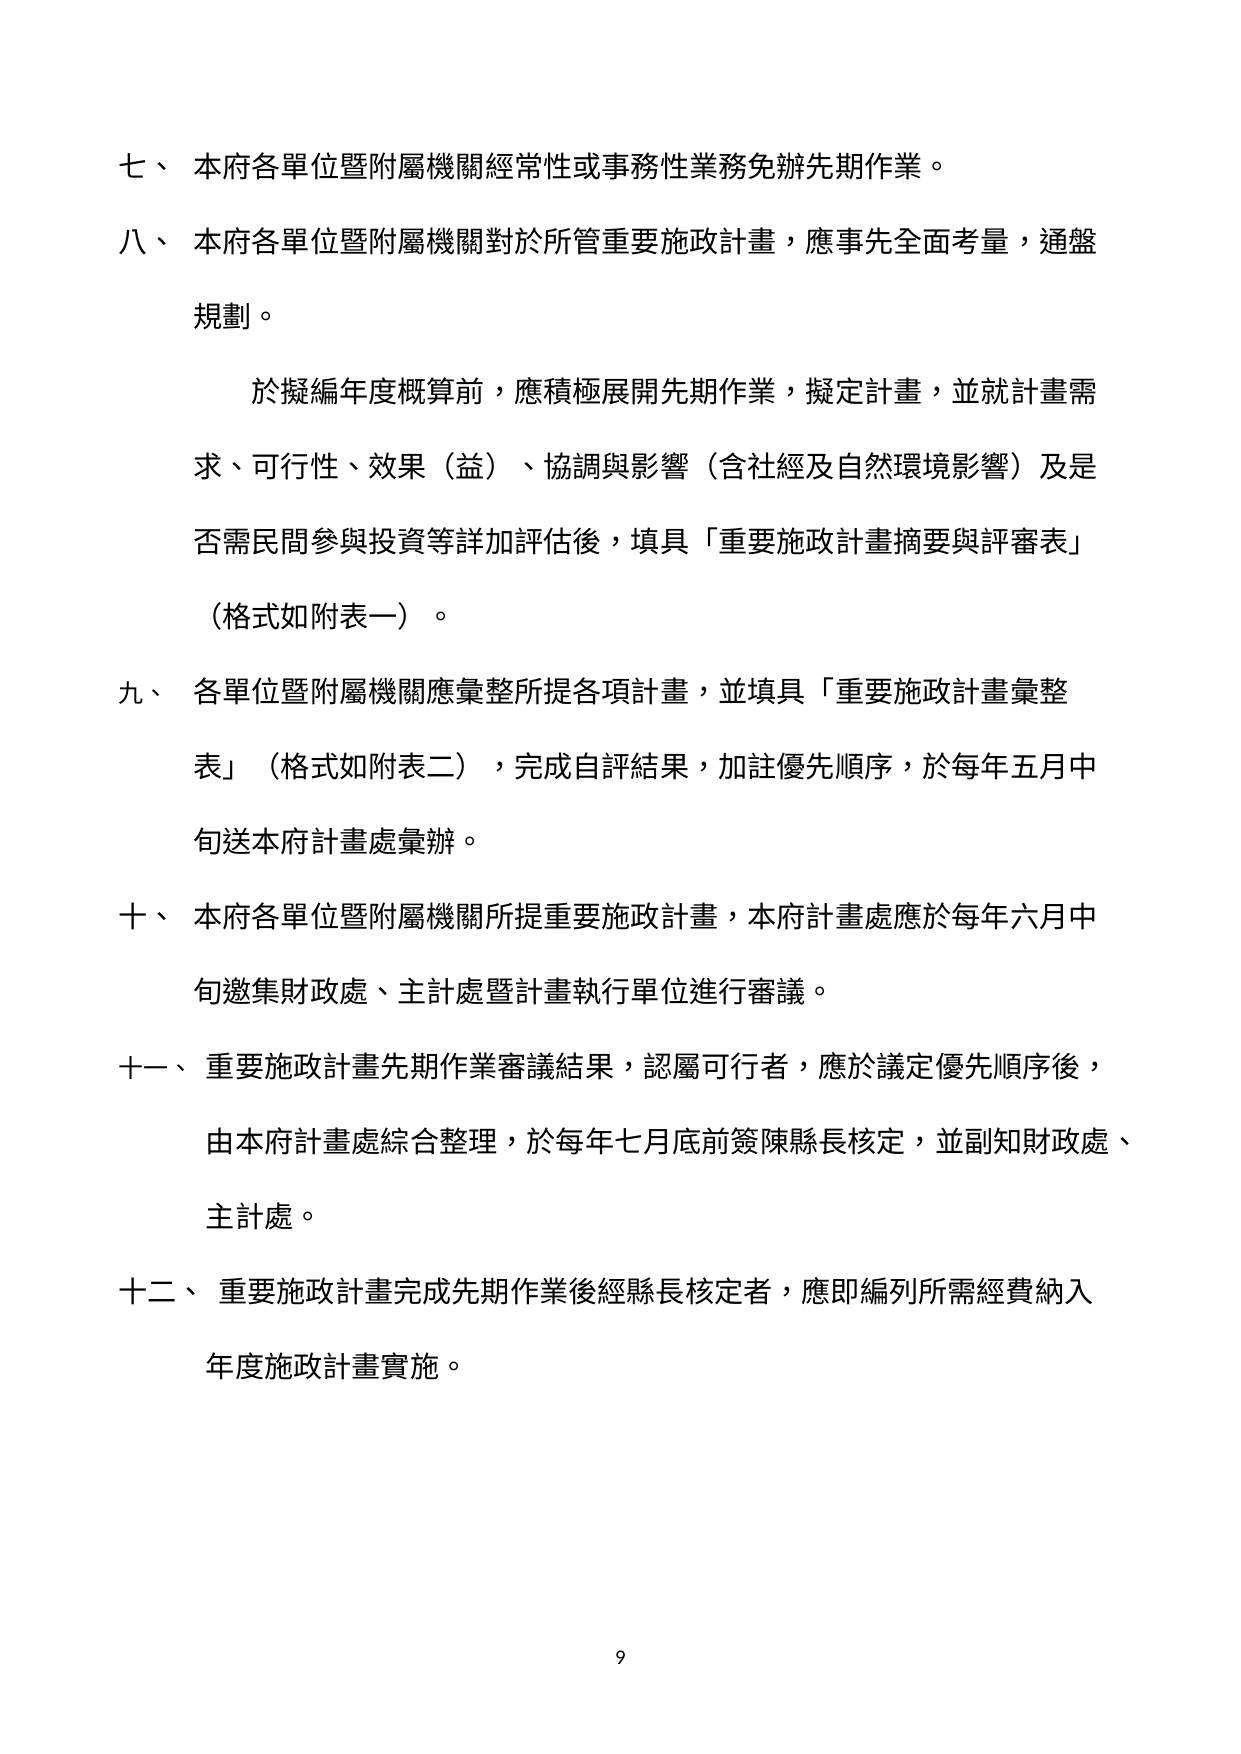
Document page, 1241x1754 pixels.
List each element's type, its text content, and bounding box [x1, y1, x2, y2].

text 於擬編年度概算前，應積極展開先期作業，擬定計畫，並就計畫需求、可行性、效果（益）、協調與影響（含社經及自然環境影響）及是否需民間參與投資等詳加評估後，填具「重要施政計畫摘要與評審表」（格式如附表一）。 [193, 352, 1122, 652]
list 本府各單位暨附屬機關所提重要施政計畫，本府計畫處應於每年六月中旬邀集財政處、主計處暨計畫執行單位進行審議。 [118, 877, 1122, 1027]
list 重要施政計畫完成先期作業後經縣長核定者，應即編列所需經費納入年度施政計畫實施。 [118, 1252, 1122, 1402]
list 本府各單位暨附屬機關對於所管重要施政計畫，應事先全面考量，通盤規劃。 [118, 202, 1122, 352]
list 各單位暨附屬機關應彙整所提各項計畫，並填具「重要施政計畫彙整表」（格式如附表二），完成自評結果，加註優先順序，於每年五月中旬送本府計畫處彙辦。 [118, 652, 1122, 877]
list 本府各單位暨附屬機關經常性或事務性業務免辦先期作業。 [118, 127, 1122, 202]
list 重要施政計畫先期作業審議結果，認屬可行者，應於議定優先順序後，由本府計畫處綜合整理，於每年七月底前簽陳縣長核定，並副知財政處、主計處。 [118, 1027, 1122, 1252]
